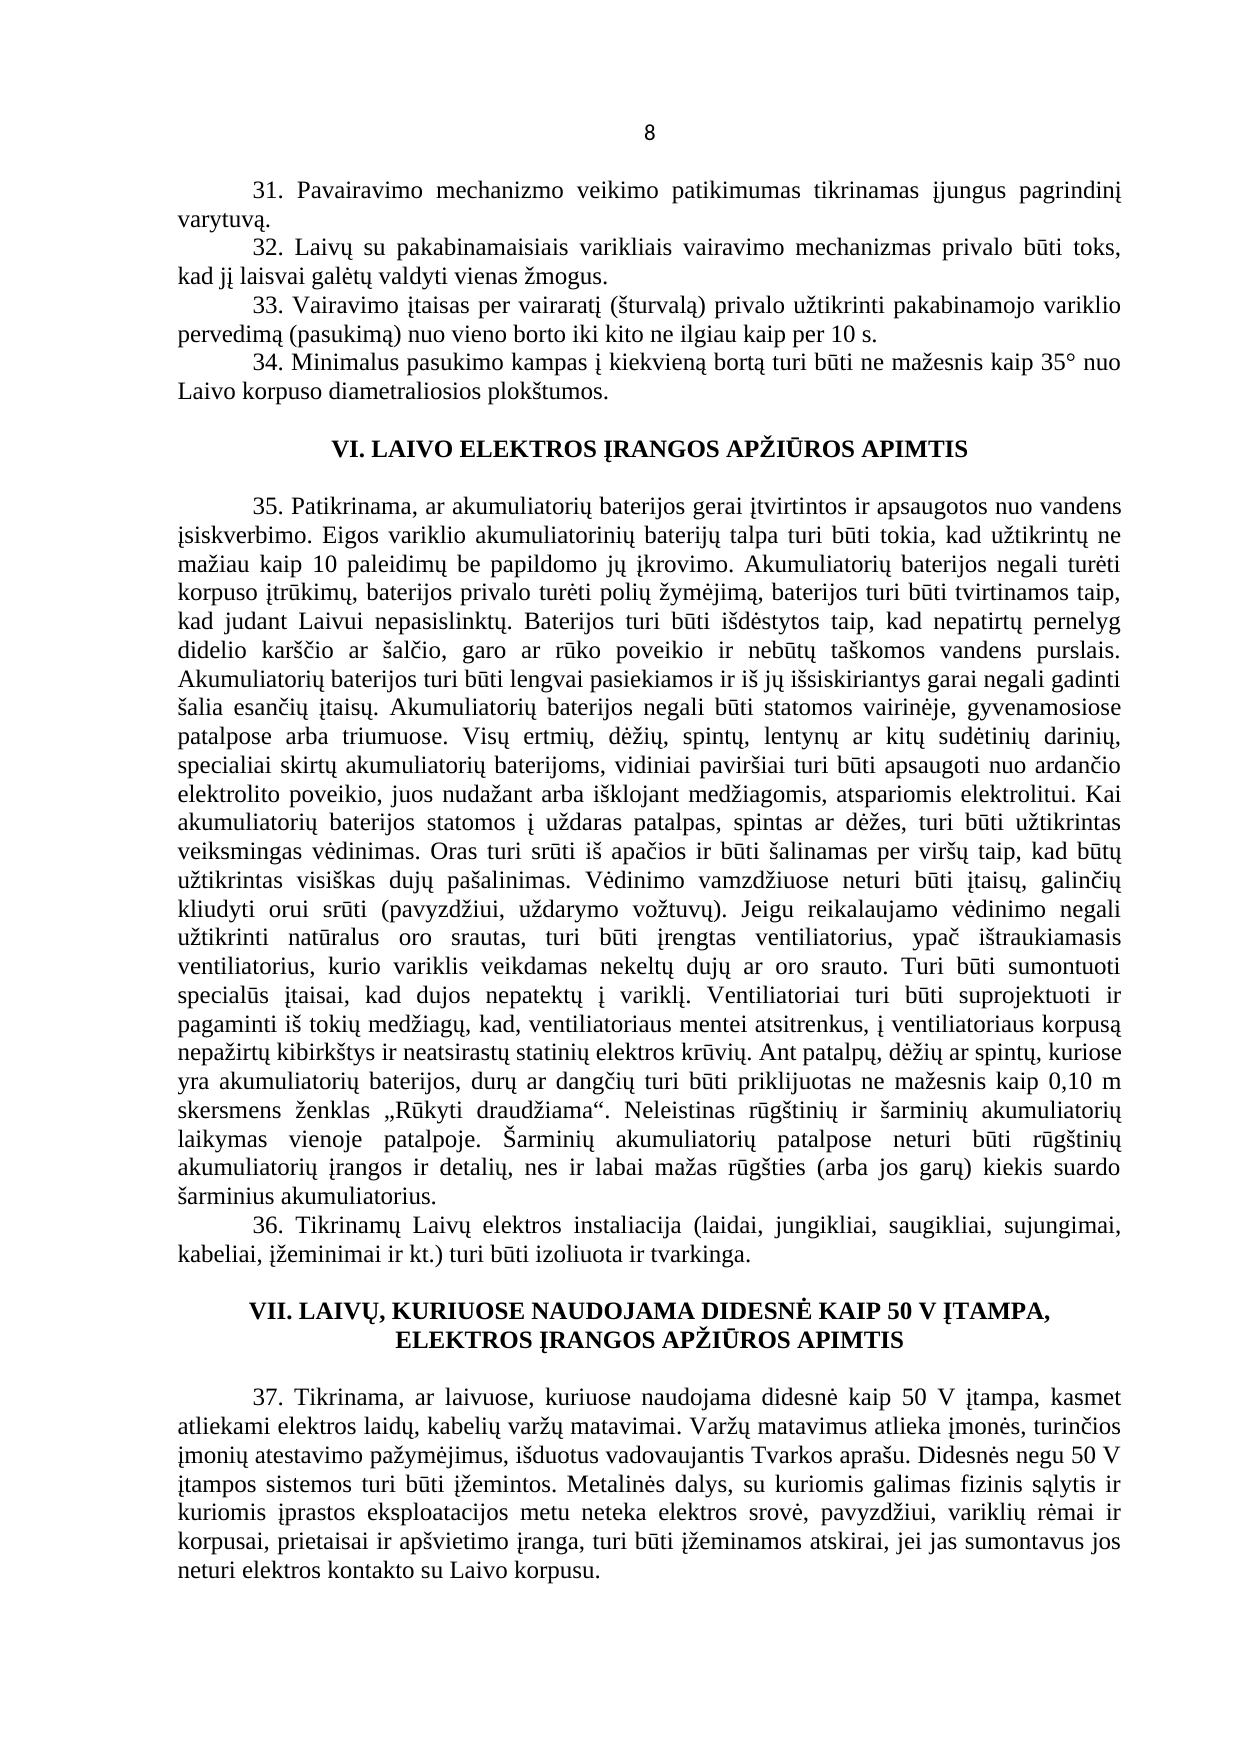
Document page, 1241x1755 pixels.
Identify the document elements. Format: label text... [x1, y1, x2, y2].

text 33. Vairavimo įtaisas per vairaratį (šturvalą) privalo užtikrinti pakabinamojo variklio pervedimą (pasukimą) nuo vieno borto iki kito ne ilgiau kaip per 10 s. [177, 290, 1122, 347]
text 36. Tikrinamų Laivų elektros instaliacija (laidai, jungikliai, saugikliai, sujungimai, kabeliai, įžeminimai ir kt.) turi būti izoliuota ir tvarkinga. [177, 1210, 1122, 1267]
text VII. LAIVŲ, kuriuose naudojama didesnė kaip 50 v įtampa, ELEKTROS ĮRANGOS APŽIŪROS apimtis [177, 1296, 1122, 1354]
text 37. Tikrinama, ar laivuose, kuriuose naudojama didesnė kaip 50 V įtampa, kasmet atliekami elektros laidų, kabelių varžų matavimai. Varžų matavimus atlieka įmonės, turinčios įmonių atestavimo pažymėjimus, išduotus vadovaujantis Tvarkos aprašu. Didesnės negu 50 V įtampos sistemos turi būti įžemintos. Metalinės dalys, su kuriomis galimas fizinis sąlytis ir kuriomis įprastos eksploatacijos metu neteka elektros srovė, pavyzdžiui, variklių rėmai ir korpusai, prietaisai ir apšvietimo įranga, turi būti įžeminamos atskirai, jei jas sumontavus jos neturi elektros kontakto su Laivo korpusu. [177, 1382, 1122, 1584]
text 35. Patikrinama, ar akumuliatorių baterijos gerai įtvirtintos ir apsaugotos nuo vandens įsiskverbimo. Eigos variklio akumuliatorinių baterijų talpa turi būti tokia, kad užtikrintų ne mažiau kaip 10 paleidimų be papildomo jų įkrovimo. Akumuliatorių baterijos negali turėti korpuso įtrūkimų, baterijos privalo turėti polių žymėjimą, baterijos turi būti tvirtinamos taip, kad judant Laivui nepasislinktų. Baterijos turi būti išdėstytos taip, kad nepatirtų pernelyg didelio karščio ar šalčio, garo ar rūko poveikio ir nebūtų taškomos vandens purslais. Akumuliatorių baterijos turi būti lengvai pasiekiamos ir iš jų išsiskiriantys garai negali gadinti šalia esančių įtaisų. Akumuliatorių baterijos negali būti statomos vairinėje, gyvenamosiose patalpose arba triumuose. Visų ertmių, dėžių, spintų, lentynų ar kitų sudėtinių darinių, specialiai skirtų akumuliatorių baterijoms, vidiniai paviršiai turi būti apsaugoti nuo ardančio elektrolito poveikio, juos nudažant arba išklojant medžiagomis, atspariomis elektrolitui. Kai akumuliatorių baterijos statomos į uždaras patalpas, spintas ar dėžes, turi būti užtikrintas veiksmingas vėdinimas. Oras turi srūti iš apačios ir būti šalinamas per viršų taip, kad būtų užtikrintas visiškas dujų pašalinimas. Vėdinimo vamzdžiuose neturi būti įtaisų, galinčių kliudyti orui srūti (pavyzdžiui, uždarymo vožtuvų). Jeigu reikalaujamo vėdinimo negali užtikrinti natūralus oro srautas, turi būti įrengtas ventiliatorius, ypač ištraukiamasis ventiliatorius, kurio variklis veikdamas nekeltų dujų ar oro srauto. Turi būti sumontuoti specialūs įtaisai, kad dujos nepatektų į variklį. Ventiliatoriai turi būti suprojektuoti ir pagaminti iš tokių medžiagų, kad, ventiliatoriaus mentei atsitrenkus, į ventiliatoriaus korpusą nepažirtų kibirkštys ir neatsirastų statinių elektros krūvių. Ant patalpų, dėžių ar spintų, kuriose yra akumuliatorių baterijos, durų ar dangčių turi būti priklijuotas ne mažesnis kaip 0,10 m skersmens ženklas „Rūkyti draudžiama“. Neleistinas rūgštinių ir šarminių akumuliatorių laikymas vienoje patalpoje. Šarminių akumuliatorių patalpose neturi būti rūgštinių akumuliatorių įrangos ir detalių, nes ir labai mažas rūgšties (arba jos garų) kiekis suardo šarminius akumuliatorius. [177, 491, 1122, 1210]
text 34. Minimalus pasukimo kampas į kiekvieną bortą turi būti ne mažesnis kaip 35° nuo Laivo korpuso diametraliosios plokštumos. [177, 347, 1122, 405]
text 31. Pavairavimo mechanizmo veikimo patikimumas tikrinamas įjungus pagrindinį varytuvą. [177, 175, 1122, 232]
text 32. Laivų su pakabinamaisiais varikliais vairavimo mechanizmas privalo būti toks, kad jį laisvai galėtų valdyti vienas žmogus. [177, 232, 1122, 290]
text VI. LAIVO ELEKTROS ĮRANGOS APŽIŪROS apimtis [177, 434, 1122, 462]
